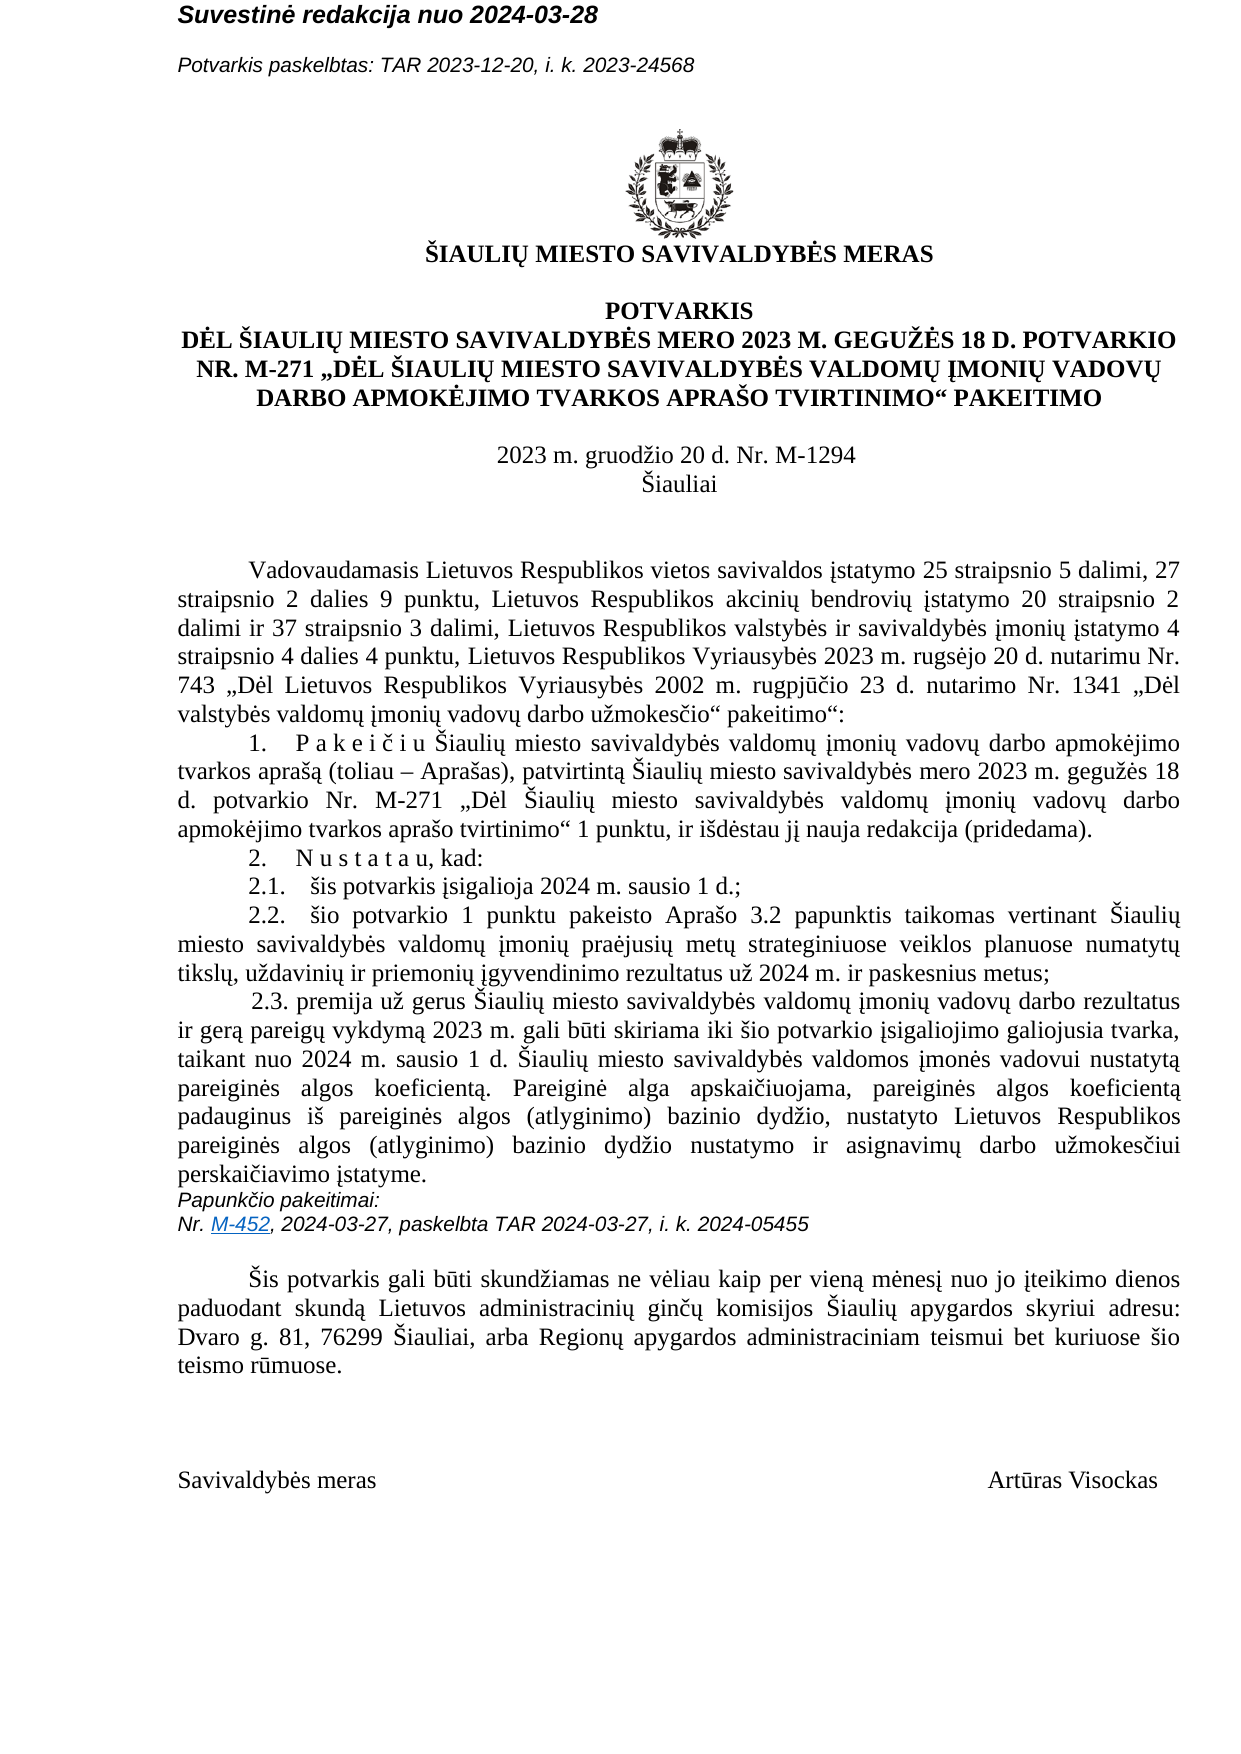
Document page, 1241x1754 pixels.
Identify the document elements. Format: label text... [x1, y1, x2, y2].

text 2.1. šis potvarkis įsigalioja 2024 m. sausio 1 d.; [177, 871, 1181, 900]
text 2023 m. gruodžio 20 d. Nr. M-1294 [177, 440, 1181, 469]
text 2.2. šio potvarkio 1 punktu pakeisto Aprašo 3.2 papunktis taikomas vertinant Šiaulių miesto savivaldybės valdomų įmonių praėjusių metų strateginiuose veiklos planuose numatytų tikslų, uždavinių ir priemonių įgyvendinimo rezultatus už 2024 m. ir paskesnius metus; [177, 900, 1181, 986]
text DĖL ŠIAULIŲ MIESTO SAVIVALDYBĖS MERO 2023 M. GEGUŽĖS 18 D. POTVARKIO NR. M-271 „DĖL ŠIAULIŲ MIESTO SAVIVALDYBĖS VALDOMŲ ĮMONIŲ VADOVŲ DARBO APMOKĖJIMO TVARKOS APRAŠO TVIRTINIMO“ PAKEITIMO [177, 325, 1181, 411]
text Suvestinė redakcija nuo 2024-03-28 [177, 0, 1181, 29]
text Papunkčio pakeitimai: [177, 1188, 1181, 1212]
text POTVARKIS [177, 296, 1181, 325]
text Potvarkis paskelbtas: TAR 2023-12-20, i. k. 2023-24568 [177, 53, 1181, 77]
text Šiauliai [177, 469, 1181, 498]
text Nr. M-452, 2024-03-27, paskelbta TAR 2024-03-27, i. k. 2024-05455 [177, 1212, 1181, 1236]
text 1. Pakeičiu Šiaulių miesto savivaldybės valdomų įmonių vadovų darbo apmokėjimo tvarkos aprašą (toliau – Aprašas), patvirtintą Šiaulių miesto savivaldybės mero 2023 m. gegužės 18 d. potvarkio Nr. M-271 „Dėl Šiaulių miesto savivaldybės valdomų įmonių vadovų darbo apmokėjimo tvarkos aprašo tvirtinimo“ 1 punktu, ir išdėstau jį nauja redakcija (pridedama). [177, 728, 1181, 843]
text ŠIAULIŲ MIESTO SAVIVALDYBĖS MERAS [177, 239, 1181, 268]
text 2. Nustatau, kad: [177, 843, 1181, 871]
text Vadovaudamasis Lietuvos Respublikos vietos savivaldos įstatymo 25 straipsnio 5 dalimi, 27 straipsnio 2 dalies 9 punktu, Lietuvos Respublikos akcinių bendrovių įstatymo 20 straipsnio 2 dalimi ir 37 straipsnio 3 dalimi, Lietuvos Respublikos valstybės ir savivaldybės įmonių įstatymo 4 straipsnio 4 dalies 4 punktu, Lietuvos Respublikos Vyriausybės 2023 m. rugsėjo 20 d. nutarimu Nr. 743 „Dėl Lietuvos Respublikos Vyriausybės 2002 m. rugpjūčio 23 d. nutarimo Nr. 1341 „Dėl valstybės valdomų įmonių vadovų darbo užmokesčio“ pakeitimo“: [177, 555, 1181, 728]
text Savivaldybės meras Artūras Visockas [177, 1466, 1181, 1494]
text 2.3. premija už gerus Šiaulių miesto savivaldybės valdomų įmonių vadovų darbo rezultatus ir gerą pareigų vykdymą 2023 m. gali būti skiriama iki šio potvarkio įsigaliojimo galiojusia tvarka, taikant nuo 2024 m. sausio 1 d. Šiaulių miesto savivaldybės valdomos įmonės vadovui nustatytą pareiginės algos koeficientą. Pareiginė alga apskaičiuojama, pareiginės algos koeficientą padauginus iš pareiginės algos (atlyginimo) bazinio dydžio, nustatyto Lietuvos Respublikos pareiginės algos (atlyginimo) bazinio dydžio nustatymo ir asignavimų darbo užmokesčiui perskaičiavimo įstatyme. [177, 986, 1181, 1188]
text Šis potvarkis gali būti skundžiamas ne vėliau kaip per vieną mėnesį nuo jo įteikimo dienos paduodant skundą Lietuvos administracinių ginčų komisijos Šiaulių apygardos skyriui adresu: Dvaro g. 81, 76299 Šiauliai, arba Regionų apygardos administraciniam teismui bet kuriuose šio teismo rūmuose. [177, 1264, 1181, 1379]
